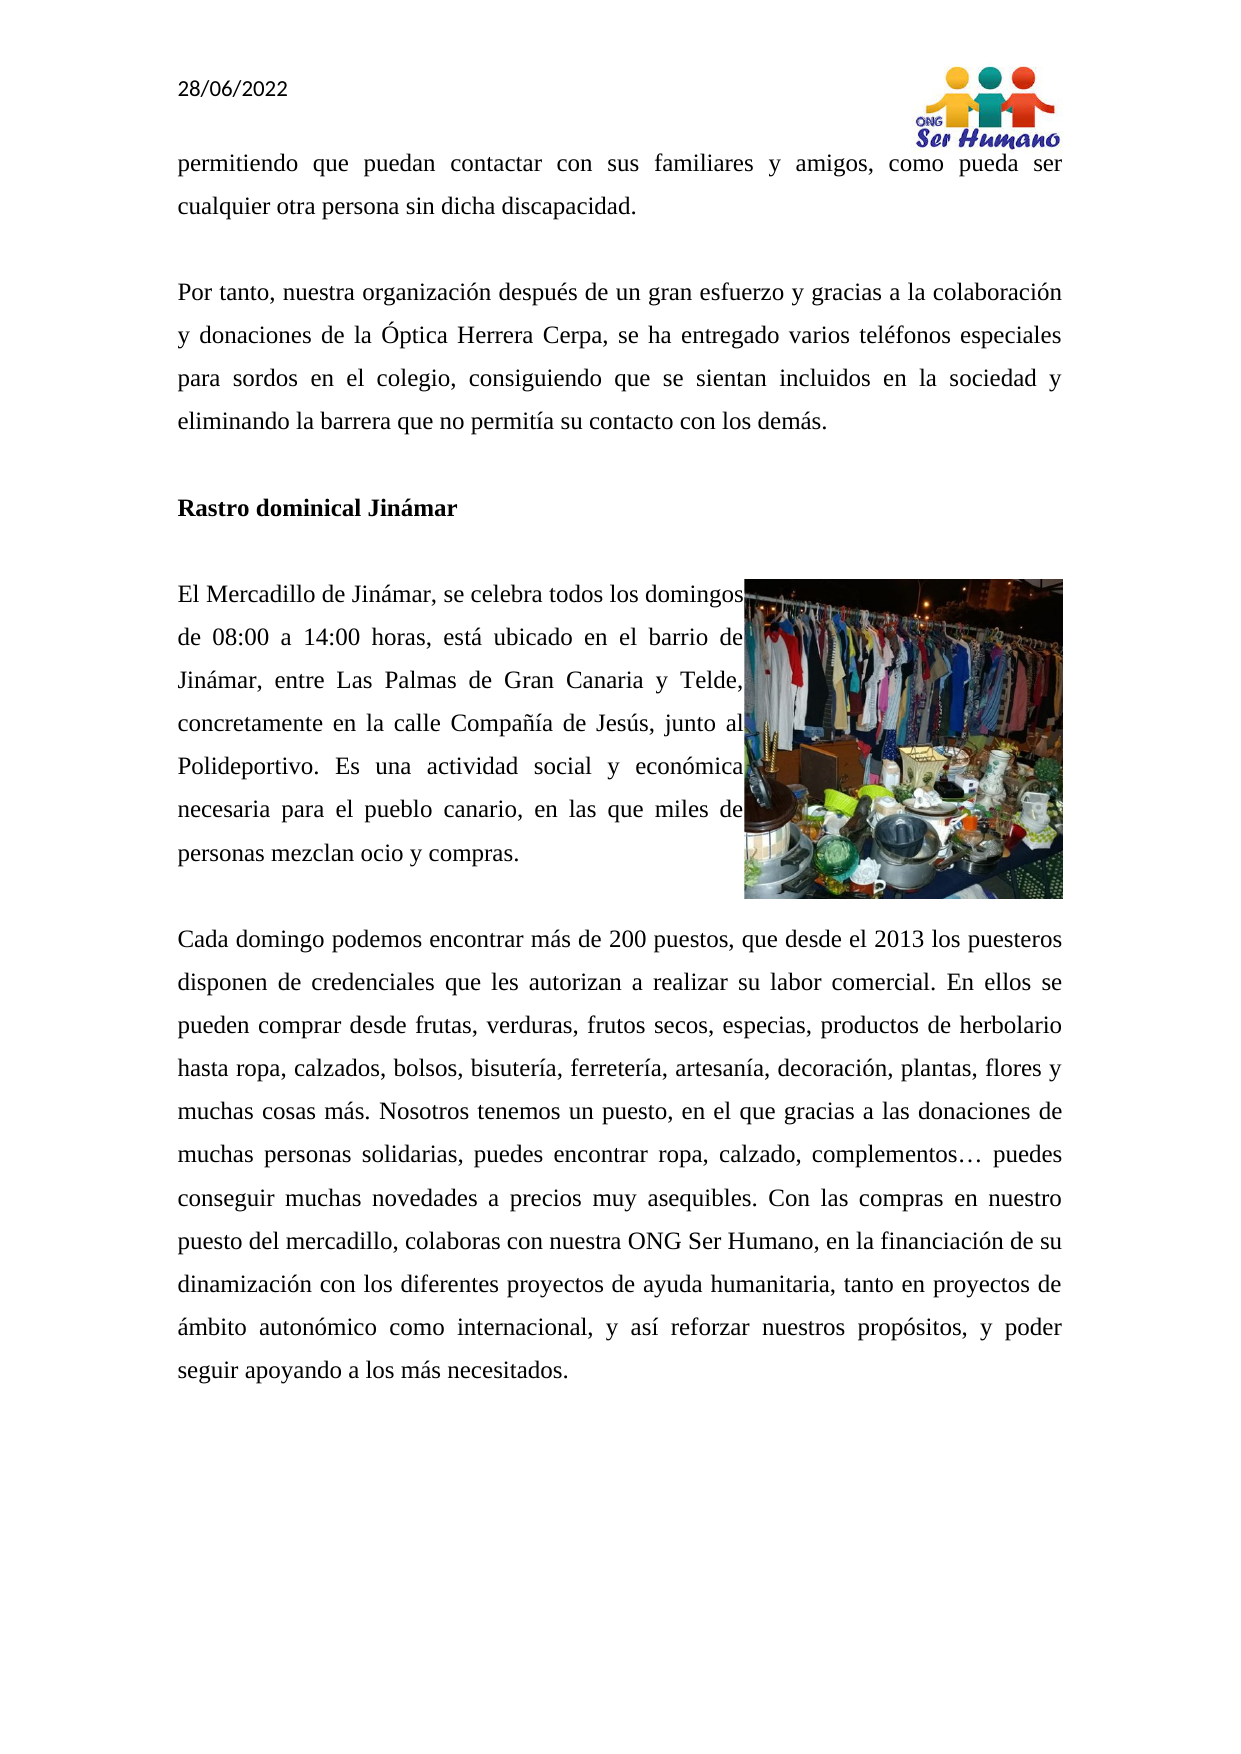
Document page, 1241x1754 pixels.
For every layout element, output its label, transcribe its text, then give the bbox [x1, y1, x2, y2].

text Rastro dominical Jinámar [177, 493, 1063, 521]
text permitiendo que puedan contactar con sus familiares y amigos, como pueda ser cualquier otra persona sin dicha discapacidad. [177, 148, 1063, 219]
text Cada domingo podemos encontrar más de 200 puestos, que desde el 2013 los puesteros disponen de credenciales que les autorizan a realizar su labor comercial. En ellos se pueden comprar desde frutas, verduras, frutos secos, especias, productos de herbolario hasta ropa, calzados, bolsos, bisutería, ferretería, artesanía, decoración, plantas, flores y muchas cosas más. Nosotros tenemos un puesto, en el que gracias a las donaciones de muchas personas solidarias, puedes encontrar ropa, calzado, complementos… puedes conseguir muchas novedades a precios muy asequibles. Con las compras en nuestro puesto del mercadillo, colaboras con nuestra ONG Ser Humano, en la financiación de su dinamización con los diferentes proyectos de ayuda humanitaria, tanto en proyectos de ámbito autonómico como internacional, y así reforzar nuestros propósitos, y poder seguir apoyando a los más necesitados. [177, 924, 1063, 1384]
text Por tanto, nuestra organización después de un gran esfuerzo y gracias a la colaboración y donaciones de la Óptica Herrera Cerpa, se ha entregado varios teléfonos especiales para sordos en el colegio, consiguiendo que se sientan incluidos en la sociedad y eliminando la barrera que no permitía su contacto con los demás. [177, 277, 1063, 435]
text El Mercadillo de Jinámar, se celebra todos los domingos de 08:00 a 14:00 horas, está ubicado en el barrio de Jinámar, entre Las Palmas de Gran Canaria y Telde, concretamente en la calle Compañía de Jesús, junto al Polideportivo. Es una actividad social y económica necesaria para el pueblo canario, en las que miles de personas mezclan ocio y compras. [177, 579, 744, 866]
